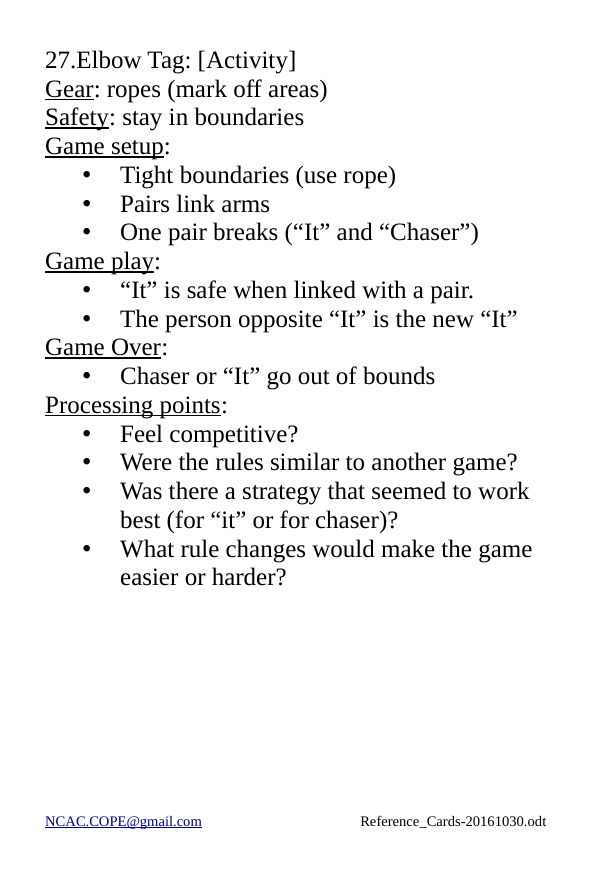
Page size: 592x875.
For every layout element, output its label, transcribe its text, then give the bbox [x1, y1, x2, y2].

list Chaser or “It” go out of bounds [82, 361, 546, 390]
list Pairs link arms [82, 189, 546, 217]
text Game Over: [45, 332, 546, 361]
list Were the rules similar to another game? [82, 447, 546, 476]
text Game play: [45, 246, 546, 275]
text Gear: ropes (mark off areas) [45, 74, 546, 102]
text Game setup: [45, 131, 546, 160]
list One pair breaks (“It” and “Chaser”) [82, 217, 546, 246]
text Processing points: [45, 390, 546, 419]
list Was there a strategy that seemed to work best (for “it” or for chaser)? [82, 476, 546, 534]
list Feel competitive? [82, 419, 546, 447]
list What rule changes would make the game easier or harder? [82, 534, 546, 591]
list Tight boundaries (use rope) [82, 160, 546, 189]
text 27.Elbow Tag: [Activity] [45, 45, 546, 74]
text Safety: stay in boundaries [45, 102, 546, 131]
list The person opposite “It” is the new “It” [82, 304, 546, 332]
list “It” is safe when linked with a pair. [82, 275, 546, 304]
